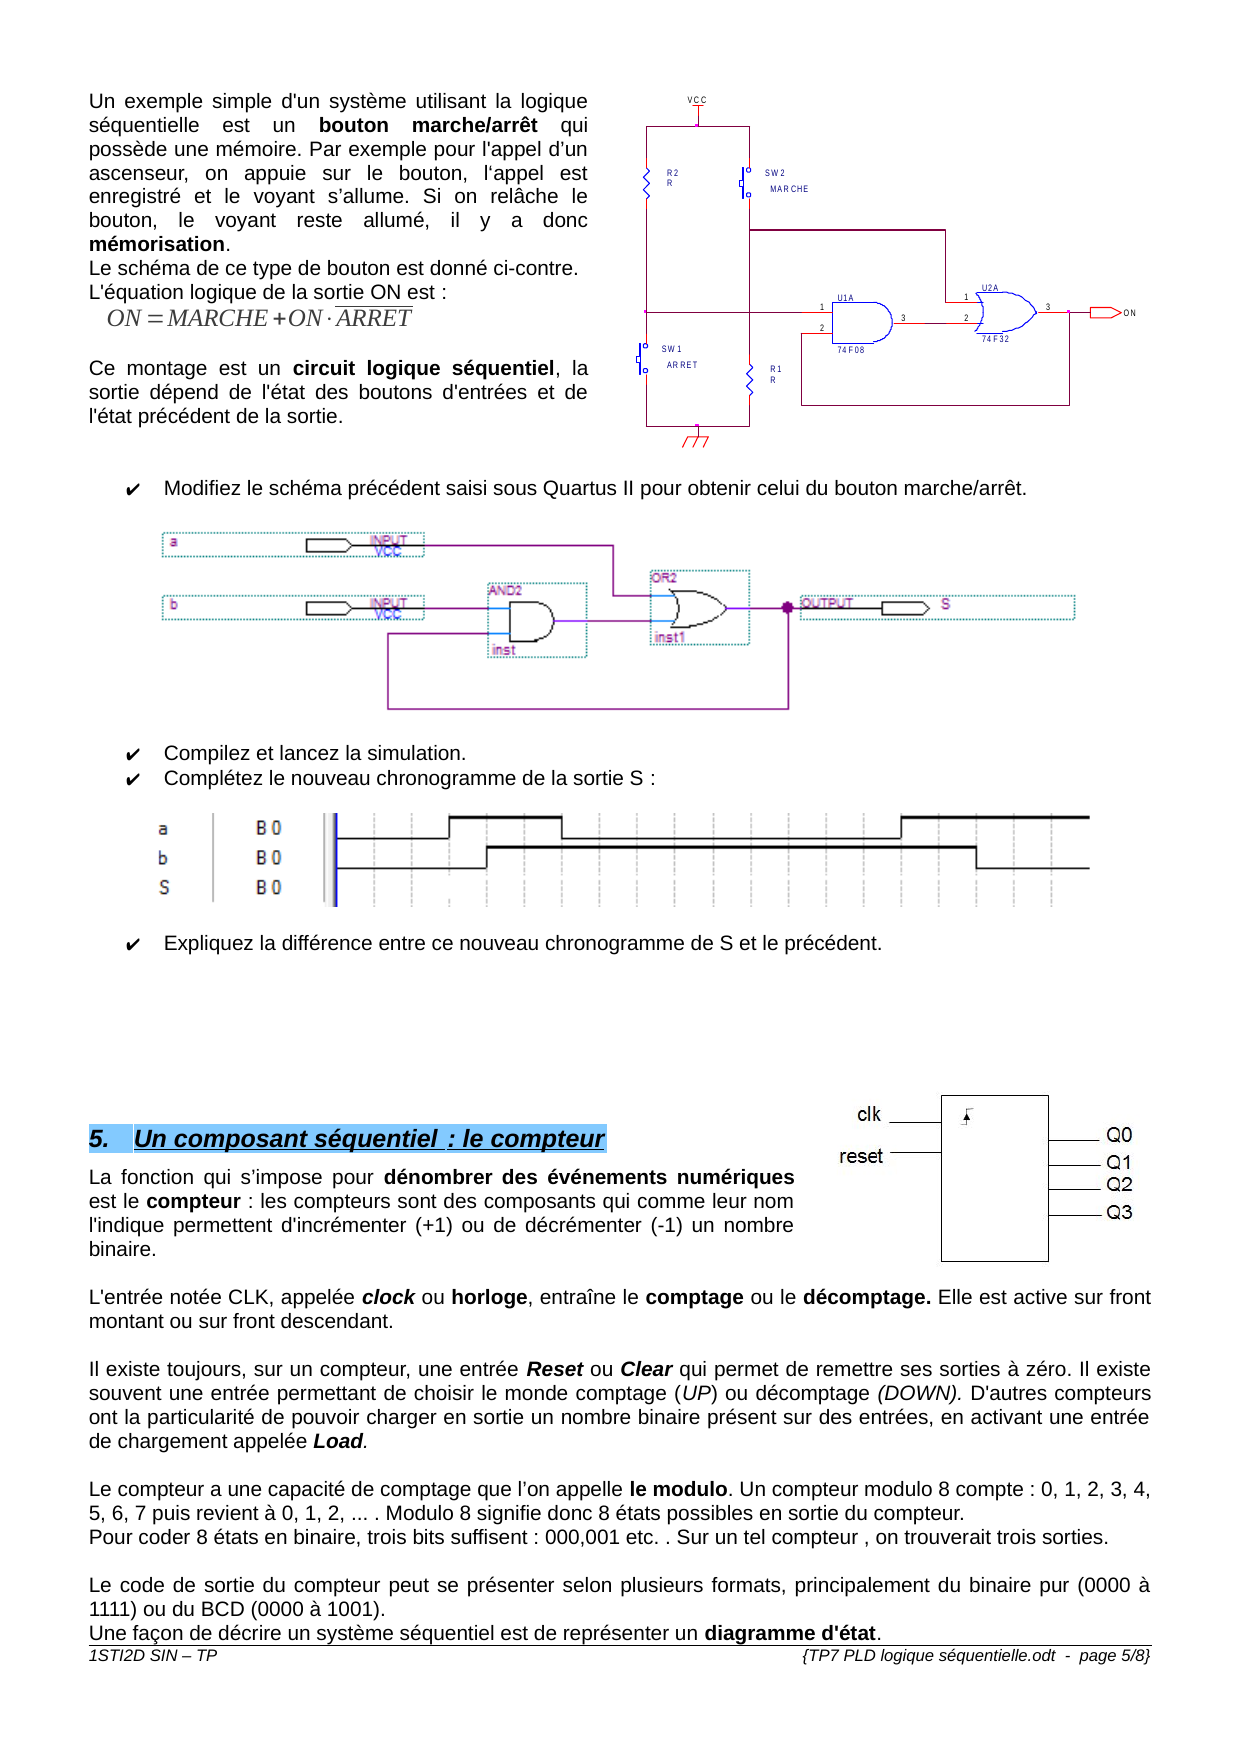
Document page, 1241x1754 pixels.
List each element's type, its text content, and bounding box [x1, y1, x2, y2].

picture [150, 813, 1090, 907]
text Une façon de décrire un système séquentiel est de représenter un diagramme d'état. [88, 1620, 1152, 1644]
text Ce montage est un circuit logique séquentiel, la sortie dépend de l'état des boutons d'entrées et de l'état précédent de la sortie. [88, 356, 633, 428]
text Le code de sortie du compteur peut se présenter selon plusieurs formats, principalement du binaire pur (0000 à 1111) ou du BCD (0000 à 1001). [88, 1572, 1152, 1620]
text Il existe toujours, sur un compteur, une entrée Reset ou Clear qui permet de remettre ses sorties à zéro. Il existe souvent une entrée permettant de choisir le monde comptage (UP) ou décomptage (DOWN). D'autres compteurs ont la particularité de pouvoir charger en sortie un nombre binaire présent sur des entrées, en activant une entrée de chargement appelée Load. [88, 1357, 1152, 1453]
list Compilez et lancez la simulation. [126, 741, 1152, 765]
picture [156, 523, 1085, 718]
text Pour coder 8 états en binaire, trois bits suffisent : 000,001 etc. . Sur un tel compteur , on trouverait trois sorties. [88, 1524, 1152, 1548]
text Le compteur a une capacité de comptage que l’on appelle le modulo. Un compteur modulo 8 compte : 0, 1, 2, 3, 4, 5, 6, 7 puis revient à 0, 1, 2, ... . Modulo 8 signifie donc 8 états possibles en sortie du compteur. [88, 1477, 1152, 1524]
list Modifiez le schéma précédent saisi sous Quartus II pour obtenir celui du bouton marche/arrêt. [126, 476, 1152, 499]
list Expliquez la différence entre ce nouveau chronogramme de S et le précédent. [126, 931, 1152, 955]
text L'entrée notée CLK, appelée clock ou horloge, entraîne le comptage ou le décomptage. Elle est active sur front montant ou sur front descendant. [88, 1285, 1152, 1333]
text Un exemple simple d'un système utilisant la logique séquentielle est un bouton marche/arrêt qui possède une mémoire. Par exemple pour l'appel d’un ascenseur, on appuie sur le bouton, l‘appel est enregistré et le voyant s’allume. Si on relâche le bouton, le voyant reste allumé, il y a donc mémorisation. [88, 88, 1152, 256]
text Le schéma de ce type de bouton est donné ci-contre. [88, 256, 633, 280]
text L'équation logique de la sortie ON est : [88, 280, 633, 332]
picture [836, 1083, 1140, 1271]
text La fonction qui s’impose pour dénombrer des événements numériques est le compteur : les compteurs sont des composants qui comme leur nom l'indique permettent d'incrémenter (+1) ou de décrémenter (-1) un nombre binaire. [88, 1165, 836, 1261]
subtitle Un composant séquentiel : le compteur [88, 1124, 836, 1153]
list Complétez le nouveau chronogramme de la sortie S : [126, 765, 1152, 789]
